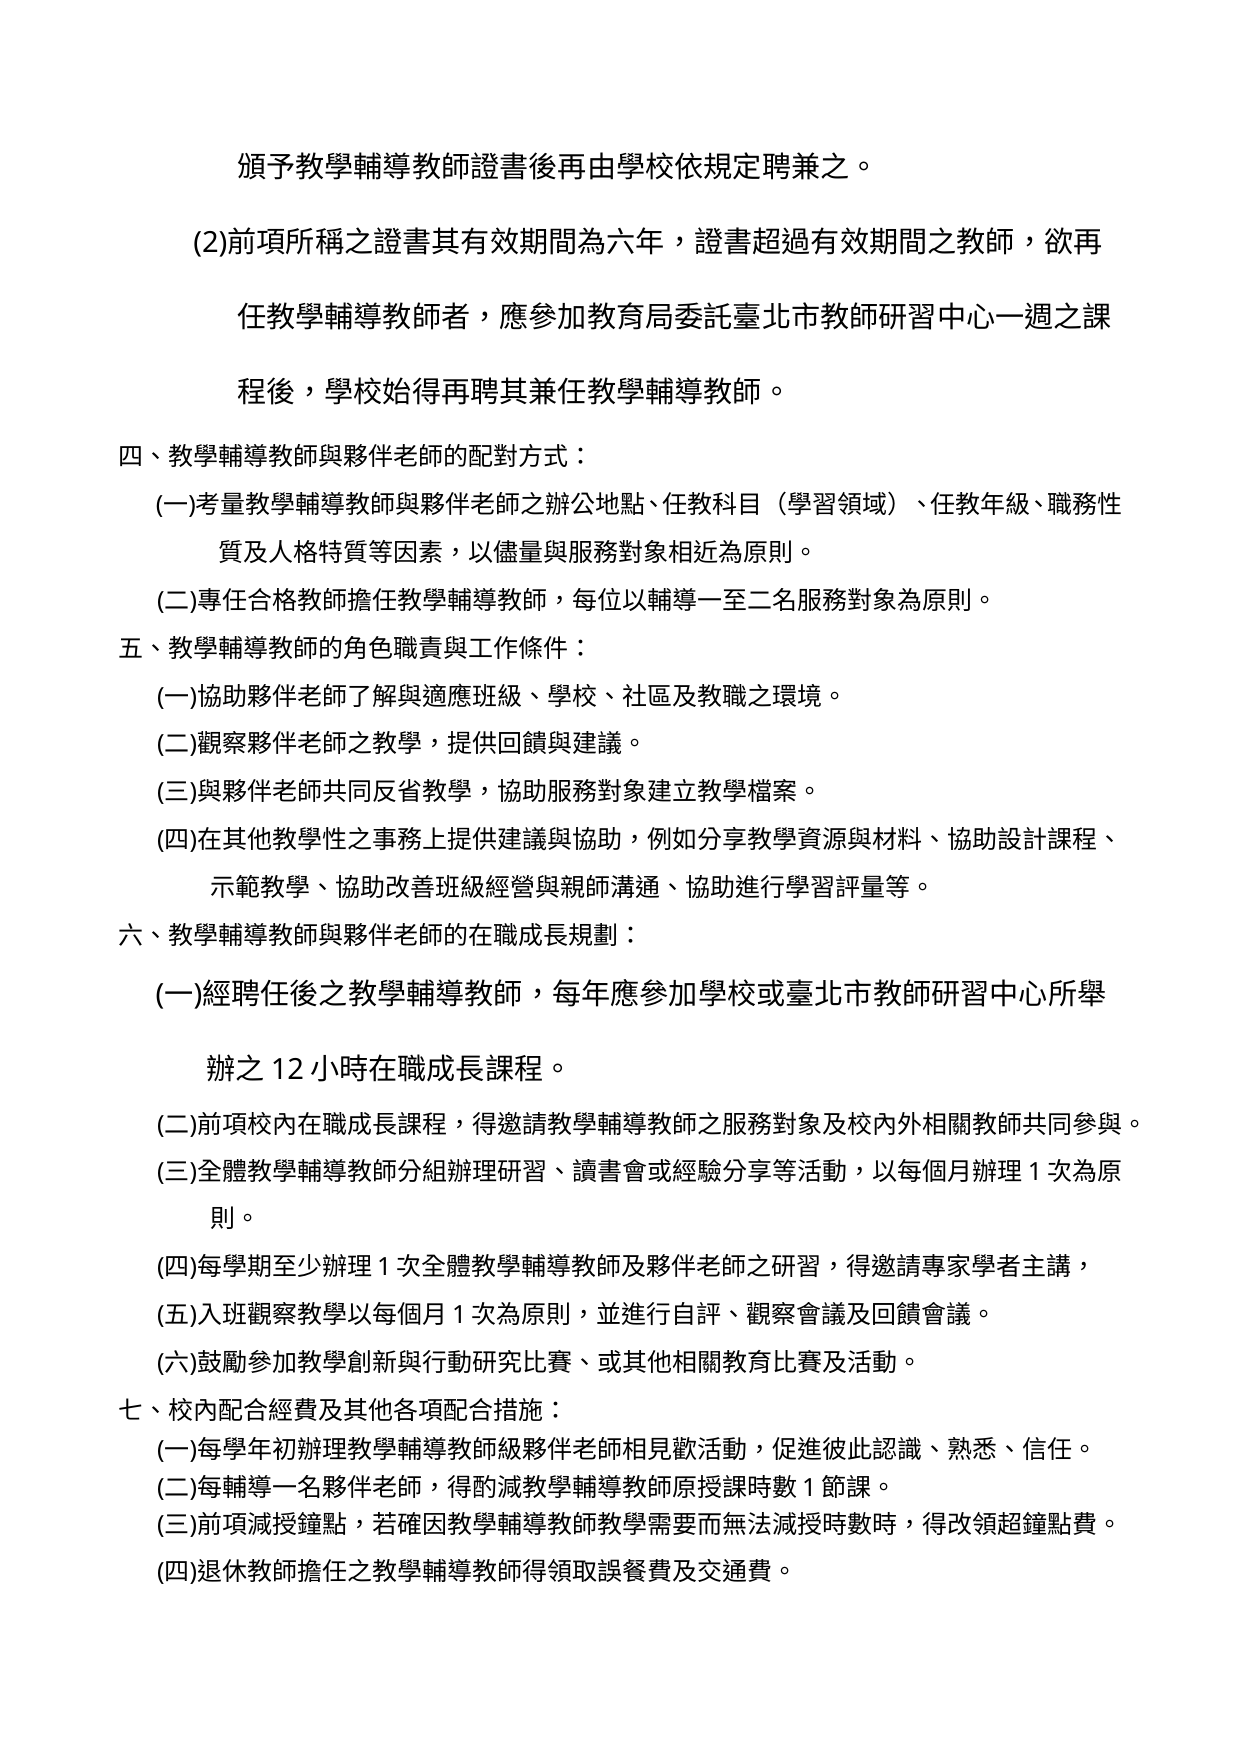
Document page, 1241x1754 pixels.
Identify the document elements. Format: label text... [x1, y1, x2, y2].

text (四)退休教師擔任之教學輔導教師得領取誤餐費及交通費。 [157, 1542, 1122, 1589]
text (五)入班觀察教學以每個月1次為原則，並進行自評、觀察會議及回饋會議。 [157, 1285, 1122, 1333]
text (二)觀察夥伴老師之教學，提供回饋與建議。 [157, 714, 1122, 762]
text (四)在其他教學性之事務上提供建議與協助，例如分享教學資源與材料、協助設計課程、示範教學、協助改善班級經營與親師溝通、協助進行學習評量等。 [157, 810, 1122, 906]
text 頒予教學輔導教師證書後再由學校依規定聘兼之。 [193, 127, 1122, 202]
text (二)前項校內在職成長課程，得邀請教學輔導教師之服務對象及校內外相關教師共同參與。 [157, 1104, 1122, 1142]
text (一)經聘任後之教學輔導教師，每年應參加學校或臺北市教師研習中心所舉辦之12小時在職成長課程。 [155, 954, 1122, 1104]
text (三)前項減授鐘點，若確因教學輔導教師教學需要而無法減授時數時，得改領超鐘點費。 [157, 1504, 1122, 1542]
text (一)考量教學輔導教師與夥伴老師之辦公地點、任教科目（學習領域）、任教年級、職務性質及人格特質等因素，以儘量與服務對象相近為原則。 [156, 475, 1122, 571]
text (三)與夥伴老師共同反省教學，協助服務對象建立教學檔案。 [157, 762, 1122, 810]
text 七、校內配合經費及其他各項配合措施： [118, 1381, 1122, 1429]
text 六、教學輔導教師與夥伴老師的在職成長規劃： [118, 906, 1122, 954]
text (三)全體教學輔導教師分組辦理研習、讀書會或經驗分享等活動，以每個月辦理1次為原則。 [157, 1142, 1122, 1237]
text (一)協助夥伴老師了解與適應班級、學校、社區及教職之環境。 [157, 667, 1122, 714]
text (二)專任合格教師擔任教學輔導教師，每位以輔導一至二名服務對象為原則。 [157, 571, 1122, 619]
text 四、教學輔導教師與夥伴老師的配對方式： [118, 427, 1122, 475]
text (2)前項所稱之證書其有效期間為六年，證書超過有效期間之教師，欲再任教學輔導教師者，應參加教育局委託臺北市教師研習中心一週之課程後，學校始得再聘其兼任教學輔導教師。 [193, 202, 1122, 427]
text (六)鼓勵參加教學創新與行動研究比賽、或其他相關教育比賽及活動。 [157, 1333, 1122, 1381]
text (四)每學期至少辦理1次全體教學輔導教師及夥伴老師之研習，得邀請專家學者主講， [157, 1237, 1122, 1285]
text (二)每輔導一名夥伴老師，得酌減教學輔導教師原授課時數1節課。 [157, 1467, 1122, 1504]
text (一)每學年初辦理教學輔導教師級夥伴老師相見歡活動，促進彼此認識、熟悉、信任。 [157, 1429, 1122, 1467]
text 五、教學輔導教師的角色職責與工作條件： [118, 619, 1122, 667]
